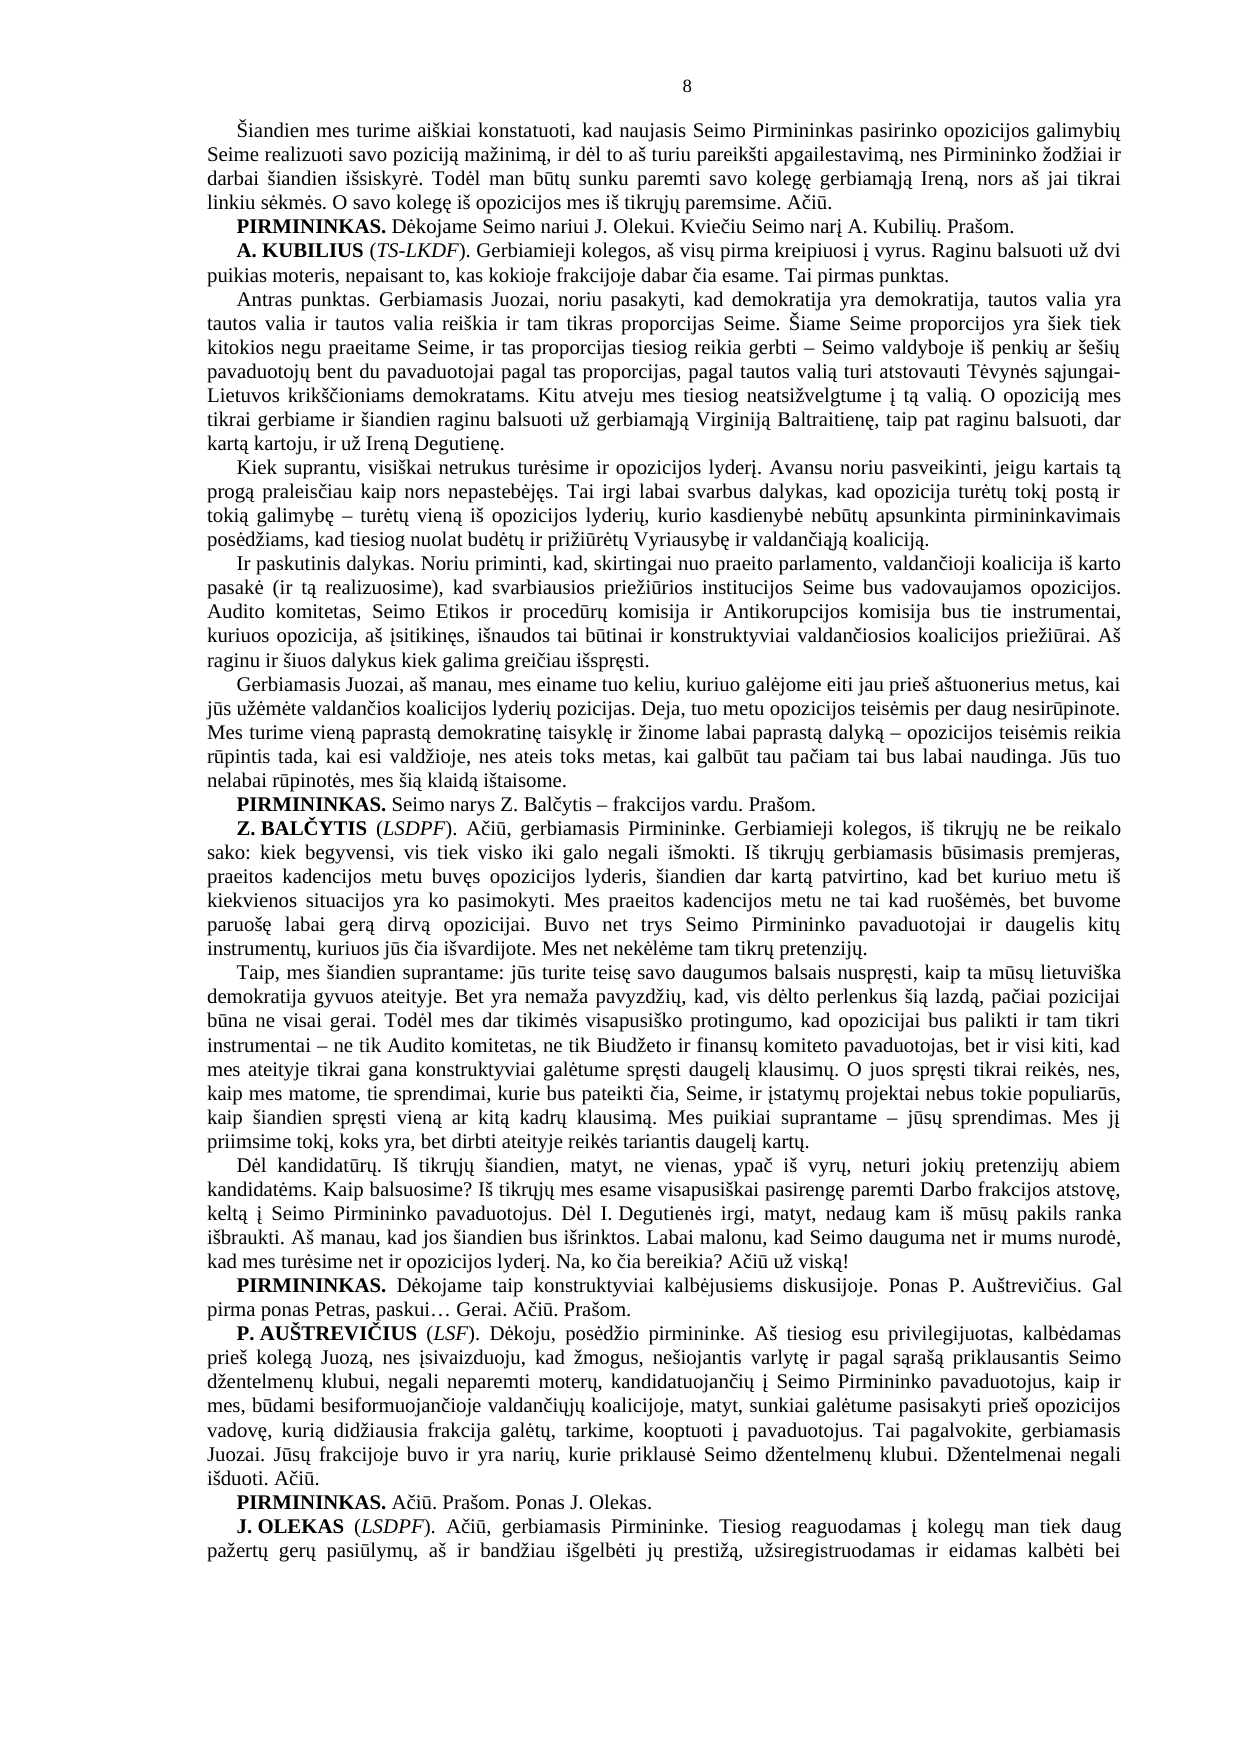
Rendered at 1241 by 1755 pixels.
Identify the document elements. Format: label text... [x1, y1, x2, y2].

text Šiandien mes turime aiškiai konstatuoti, kad naujasis Seimo Pirmininkas pasirinko opozicijos galimybių Seime realizuoti savo poziciją mažinimą, ir dėl to aš turiu pareikšti apgailestavimą, nes Pirmininko žodžiai ir darbai šiandien išsiskyrė. Todėl man būtų sunku paremti savo kolegę gerbiamąją Ireną, nors aš jai tikrai linkiu sėkmės. O savo kolegę iš opozicijos mes iš tikrųjų paremsime. Ačiū. [207, 118, 1122, 214]
text PIRMININKAS. Dėkojame taip konstruktyviai kalbėjusiems diskusijoje. Ponas P. Auštrevičius. Gal pirma ponas Petras, paskui… Gerai. Ačiū. Prašom. [207, 1273, 1122, 1321]
text Ir paskutinis dalykas. Noriu priminti, kad, skirtingai nuo praeito parlamento, valdančioji koalicija iš karto pasakė (ir tą realizuosime), kad svarbiausios priežiūrios institucijos Seime bus vadovaujamos opozicijos. Audito komitetas, Seimo Etikos ir procedūrų komisija ir Antikorupcijos komisija bus tie instrumentai, kuriuos opozicija, aš įsitikinęs, išnaudos tai būtinai ir konstruktyviai valdančiosios koalicijos priežiūrai. Aš raginu ir šiuos dalykus kiek galima greičiau išspręsti. [207, 551, 1122, 672]
text J. OLEKAS (LSDPF). Ačiū, gerbiamasis Pirmininke. Tiesiog reaguodamas į kolegų man tiek daug pažertų gerų pasiūlymų, aš ir bandžiau išgelbėti jų prestižą, užsiregistruodamas ir eidamas kalbėti bei [207, 1514, 1122, 1562]
text A. KUBILIUS (TS-LKDF). Gerbiamieji kolegos, aš visų pirma kreipiuosi į vyrus. Raginu balsuoti už dvi puikias moteris, nepaisant to, kas kokioje frakcijoje dabar čia esame. Tai pirmas punktas. [207, 238, 1122, 287]
text Dėl kandidatūrų. Iš tikrųjų šiandien, matyt, ne vienas, ypač iš vyrų, neturi jokių pretenzijų abiem kandidatėms. Kaip balsuosime? Iš tikrųjų mes esame visapusiškai pasirengę paremti Darbo frakcijos atstovę, keltą į Seimo Pirmininko pavaduotojus. Dėl I. Degutienės irgi, matyt, nedaug kam iš mūsų pakils ranka išbraukti. Aš manau, kad jos šiandien bus išrinktos. Labai malonu, kad Seimo dauguma net ir mums nurodė, kad mes turėsime net ir opozicijos lyderį. Na, ko čia bereikia? Ačiū už viską! [207, 1153, 1122, 1273]
text Antras punktas. Gerbiamasis Juozai, noriu pasakyti, kad demokratija yra demokratija, tautos valia yra tautos valia ir tautos valia reiškia ir tam tikras proporcijas Seime. Šiame Seime proporcijos yra šiek tiek kitokios negu praeitame Seime, ir tas proporcijas tiesiog reikia gerbti – Seimo valdyboje iš penkių ar šešių pavaduotojų bent du pavaduotojai pagal tas proporcijas, pagal tautos valią turi atstovauti Tėvynės sąjungai-Lietuvos krikščioniams demokratams. Kitu atveju mes tiesiog neatsižvelgtume į tą valią. O opoziciją mes tikrai gerbiame ir šiandien raginu balsuoti už gerbiamąją Virginiją Baltraitienę, taip pat raginu balsuoti, dar kartą kartoju, ir už Ireną Degutienę. [207, 287, 1122, 455]
text Gerbiamasis Juozai, aš manau, mes einame tuo keliu, kuriuo galėjome eiti jau prieš aštuonerius metus, kai jūs užėmėte valdančios koalicijos lyderių pozicijas. Deja, tuo metu opozicijos teisėmis per daug nesirūpinote. Mes turime vieną paprastą demokratinę taisyklę ir žinome labai paprastą dalyką – opozicijos teisėmis reikia rūpintis tada, kai esi valdžioje, nes ateis toks metas, kai galbūt tau pačiam tai bus labai naudinga. Jūs tuo nelabai rūpinotės, mes šią klaidą ištaisome. [207, 672, 1122, 792]
text Kiek suprantu, visiškai netrukus turėsime ir opozicijos lyderį. Avansu noriu pasveikinti, jeigu kartais tą progą praleisčiau kaip nors nepastebėjęs. Tai irgi labai svarbus dalykas, kad opozicija turėtų tokį postą ir tokią galimybę – turėtų vieną iš opozicijos lyderių, kurio kasdienybė nebūtų apsunkinta pirmininkavimais posėdžiams, kad tiesiog nuolat budėtų ir prižiūrėtų Vyriausybę ir valdančiąją koaliciją. [207, 455, 1122, 551]
text Taip, mes šiandien suprantame: jūs turite teisę savo daugumos balsais nuspręsti, kaip ta mūsų lietuviška demokratija gyvuos ateityje. Bet yra nemaža pavyzdžių, kad, vis dėlto perlenkus šią lazdą, pačiai pozicijai būna ne visai gerai. Todėl mes dar tikimės visapusiško protingumo, kad opozicijai bus palikti ir tam tikri instrumentai – ne tik Audito komitetas, ne tik Biudžeto ir finansų komiteto pavaduotojas, bet ir visi kiti, kad mes ateityje tikrai gana konstruktyviai galėtume spręsti daugelį klausimų. O juos spręsti tikrai reikės, nes, kaip mes matome, tie sprendimai, kurie bus pateikti čia, Seime, ir įstatymų projektai nebus tokie populiarūs, kaip šiandien spręsti vieną ar kitą kadrų klausimą. Mes puikiai suprantame – jūsų sprendimas. Mes jį priimsime tokį, koks yra, bet dirbti ateityje reikės tariantis daugelį kartų. [207, 960, 1122, 1153]
text P. AUŠTREVIČIUS (LSF). Dėkoju, posėdžio pirmininke. Aš tiesiog esu privilegijuotas, kalbėdamas prieš kolegą Juozą, nes įsivaizduoju, kad žmogus, nešiojantis varlytę ir pagal sąrašą priklausantis Seimo džentelmenų klubui, negali neparemti moterų, kandidatuojančių į Seimo Pirmininko pavaduotojus, kaip ir mes, būdami besiformuojančioje valdančiųjų koalicijoje, matyt, sunkiai galėtume pasisakyti prieš opozicijos vadovę, kurią didžiausia frakcija galėtų, tarkime, kooptuoti į pavaduotojus. Tai pagalvokite, gerbiamasis Juozai. Jūsų frakcijoje buvo ir yra narių, kurie priklausė Seimo džentelmenų klubui. Džentelmenai negali išduoti. Ačiū. [207, 1321, 1122, 1490]
text PIRMININKAS. Ačiū. Prašom. Ponas J. Olekas. [207, 1490, 1122, 1514]
text Z. BALČYTIS (LSDPF). Ačiū, gerbiamasis Pirmininke. Gerbiamieji kolegos, iš tikrųjų ne be reikalo sako: kiek begyvensi, vis tiek visko iki galo negali išmokti. Iš tikrųjų gerbiamasis būsimasis premjeras, praeitos kadencijos metu buvęs opozicijos lyderis, šiandien dar kartą patvirtino, kad bet kuriuo metu iš kiekvienos situacijos yra ko pasimokyti. Mes praeitos kadencijos metu ne tai kad ruošėmės, bet buvome paruošę labai gerą dirvą opozicijai. Buvo net trys Seimo Pirmininko pavaduotojai ir daugelis kitų instrumentų, kuriuos jūs čia išvardijote. Mes net nekėlėme tam tikrų pretenzijų. [207, 816, 1122, 960]
text PIRMININKAS. Dėkojame Seimo nariui J. Olekui. Kviečiu Seimo narį A. Kubilių. Prašom. [207, 214, 1122, 238]
text PIRMININKAS. Seimo narys Z. Balčytis – frakcijos vardu. Prašom. [207, 792, 1122, 816]
